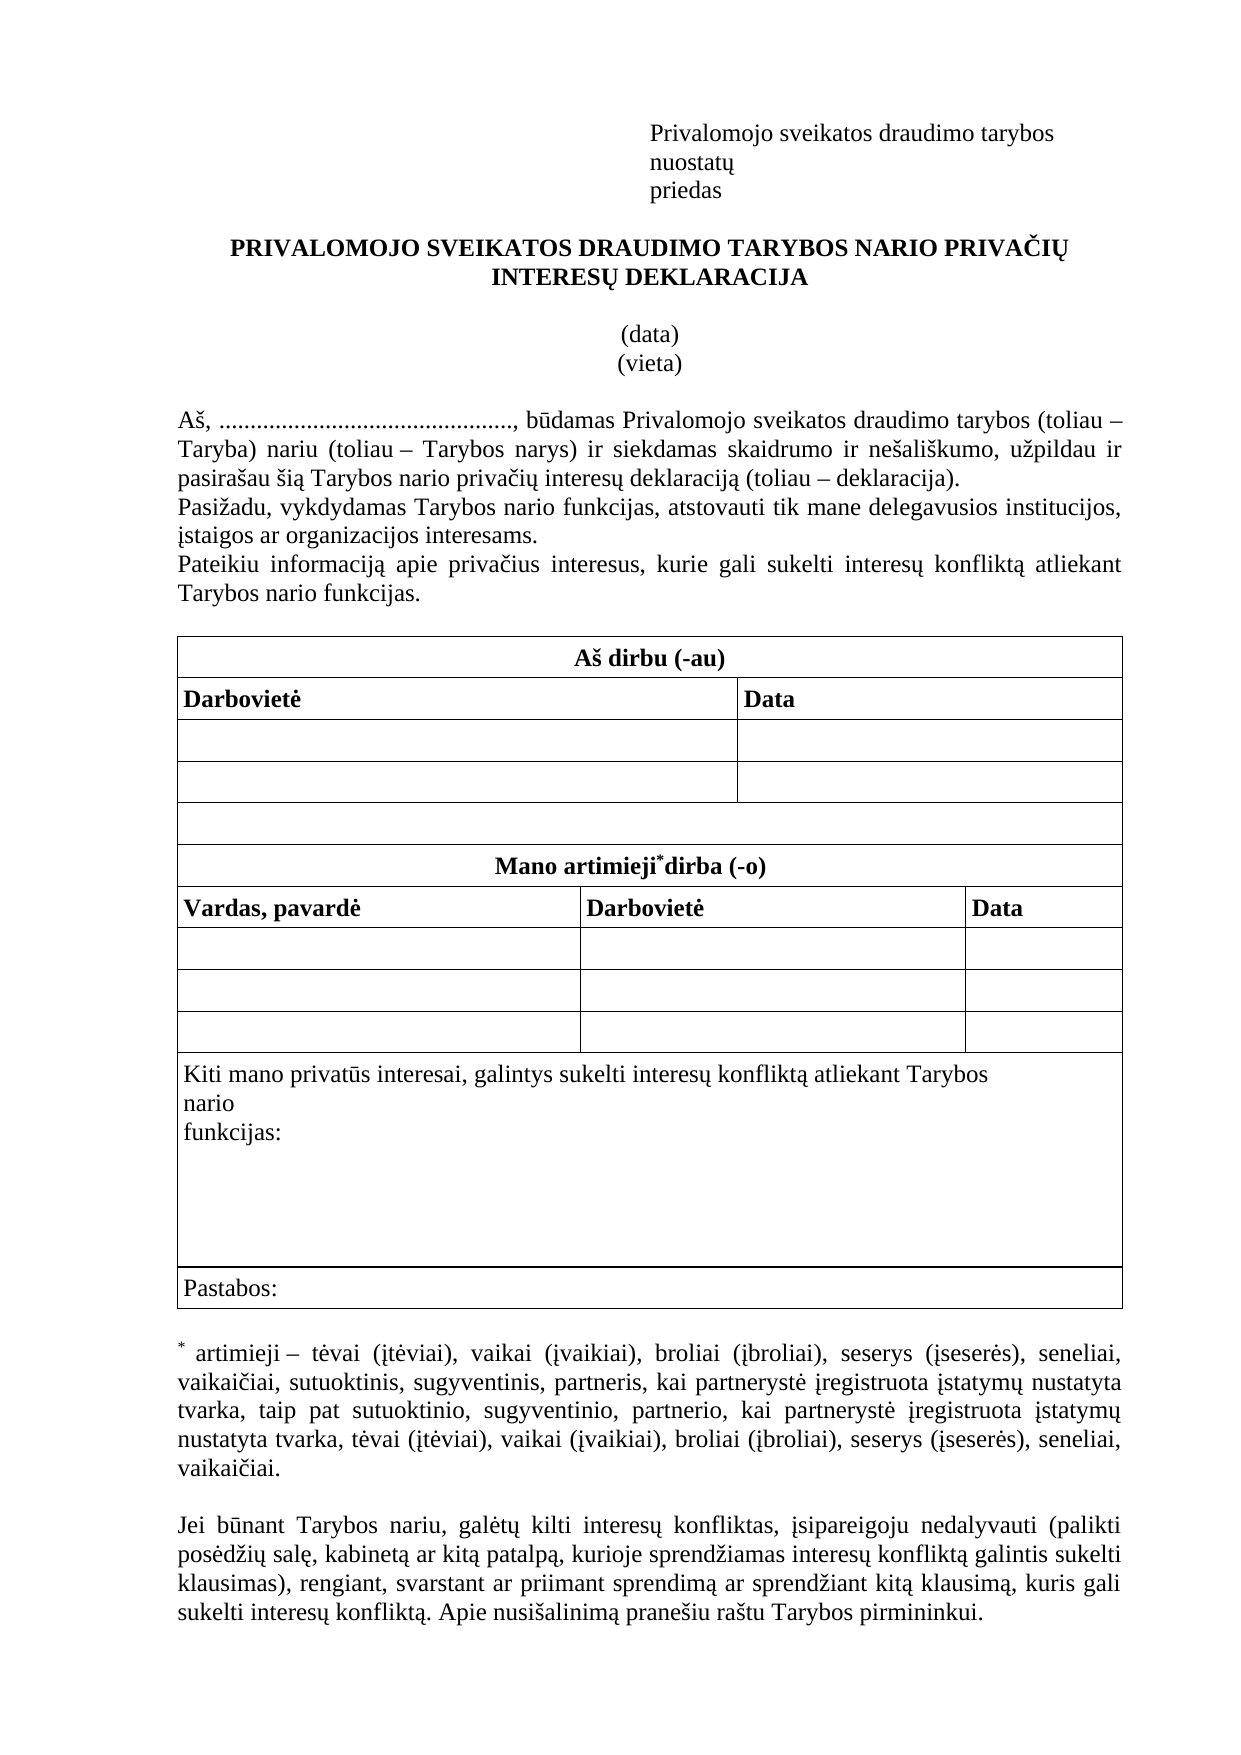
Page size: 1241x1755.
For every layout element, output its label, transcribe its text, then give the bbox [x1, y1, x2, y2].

table_cell Data [738, 678, 1122, 719]
table_cell Mano artimieji*dirba (-o) [178, 845, 1083, 886]
text Pateikiu informaciją apie privačius interesus, kurie gali sukelti interesų konfliktą atliekant Tarybos nario funkcijas. [177, 549, 1122, 607]
table_cell Data [966, 887, 1122, 927]
table_header Aš dirbu (-au) [178, 637, 1122, 677]
table_cell [178, 803, 1083, 844]
table_cell [966, 1012, 1122, 1052]
table_cell Pastabos: [178, 1268, 1046, 1308]
table_cell [178, 720, 737, 761]
table_cell Kiti mano privatūs interesai, galintys sukelti interesų konfliktą atliekant Tarybos nario funkcijas: [178, 1053, 1046, 1266]
text Pasižadu, vykdydamas Tarybos nario funkcijas, atstovauti tik mane delegavusios institucijos, įstaigos ar organizacijos interesams. [177, 492, 1122, 549]
table_cell [1046, 1268, 1096, 1308]
text (vieta) [177, 348, 1122, 377]
table_cell Vardas, pavardė [178, 887, 580, 927]
table_cell [178, 1012, 580, 1052]
text Privalomojo sveikatos draudimo tarybos nario privačių interesų deklaracijA [177, 233, 1122, 291]
table_cell [581, 970, 965, 1011]
table_cell [178, 928, 580, 969]
table_cell [966, 928, 1122, 969]
text Jei būnant Tarybos nariu, galėtų kilti interesų konfliktas, įsipareigoju nedalyvauti (palikti posėdžių salę, kabinetą ar kitą patalpą, kurioje sprendžiamas interesų konfliktą galintis sukelti klausimas), rengiant, svarstant ar priimant sprendimą ar sprendžiant kitą klausimą, kuris gali sukelti interesų konfliktą. Apie nusišalinimą pranešiu raštu Tarybos pirmininkui. [177, 1510, 1122, 1625]
table_cell [1096, 1053, 1122, 1266]
table_cell Darbovietė [581, 887, 965, 927]
table_cell [581, 928, 965, 969]
text Privalomojo sveikatos draudimo tarybos nuostatų [649, 118, 1122, 176]
text priedas [649, 176, 1122, 204]
table_cell [178, 970, 580, 1011]
table_cell [738, 762, 1122, 802]
table_cell [738, 720, 1122, 761]
text (data) [177, 319, 1122, 348]
table_cell Darbovietė [178, 678, 737, 719]
table_cell [1084, 845, 1122, 886]
text Aš, ..............................................., būdamas Privalomojo sveikatos draudimo tarybos (toliau – Taryba) nariu (toliau – Tarybos narys) ir siekdamas skaidrumo ir nešališkumo, užpildau ir pasirašau šią Tarybos nario privačių interesų deklaraciją (toliau – deklaracija). [177, 406, 1122, 492]
table_cell [1096, 1268, 1122, 1308]
table_cell [581, 1012, 965, 1052]
text * artimieji – tėvai (įtėviai), vaikai (įvaikiai), broliai (įbroliai), seserys (įseserės), seneliai, vaikaičiai, sutuoktinis, sugyventinis, partneris, kai partnerystė įregistruota įstatymų nustatyta tvarka, taip pat sutuoktinio, sugyventinio, partnerio, kai partnerystė įregistruota įstatymų nustatyta tvarka, tėvai (įtėviai), vaikai (įvaikiai), broliai (įbroliai), seserys (įseserės), seneliai, vaikaičiai. [177, 1338, 1122, 1482]
table_cell [1084, 803, 1122, 844]
table_cell [178, 762, 737, 802]
table_cell [1046, 1053, 1096, 1266]
table_cell [966, 970, 1122, 1011]
